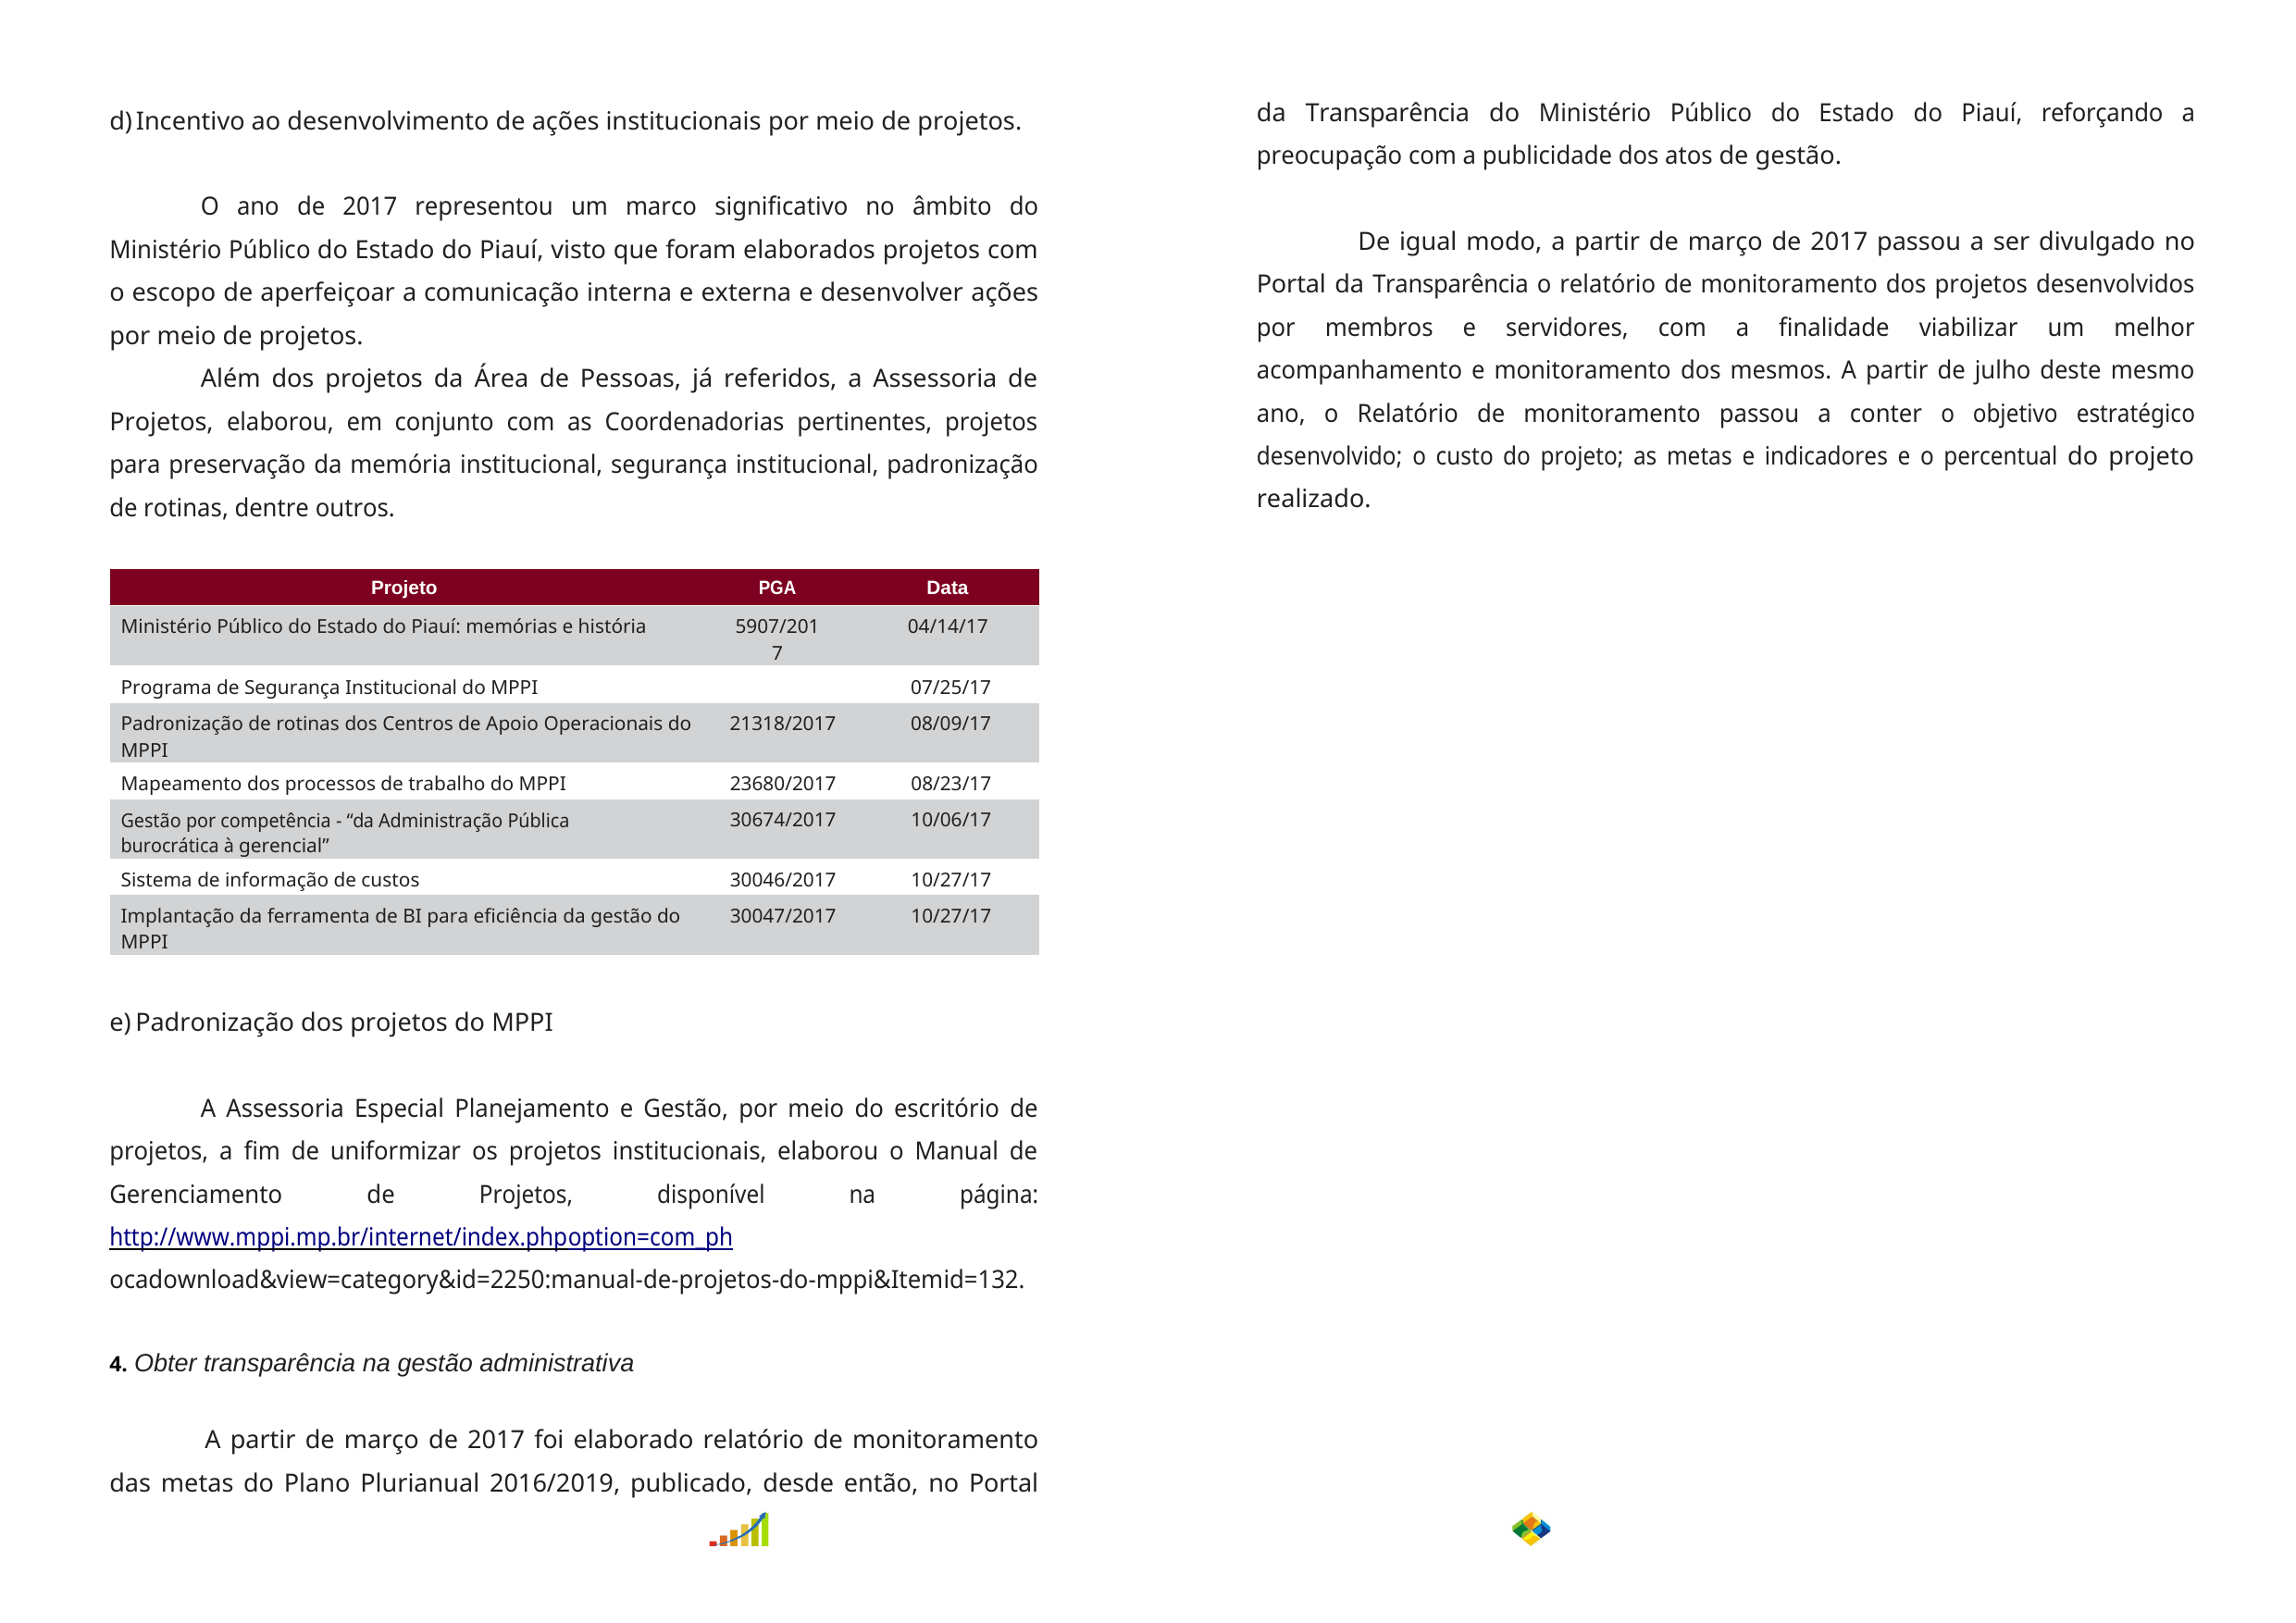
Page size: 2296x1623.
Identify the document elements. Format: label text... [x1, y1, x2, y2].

list Padronização dos projetos do MPPI [109, 1004, 1042, 1038]
list Incentivo ao desenvolvimento de ações institucionais por meio de projetos. [109, 103, 1042, 137]
picture [1508, 1511, 1553, 1546]
table_cell 30674/2017 [692, 799, 868, 859]
text O ano de 2017 representou um marco significativo no âmbito do Ministério Público do Estado do Piauí, visto que foram elaborados projetos com o escopo de aperfeiçoar a comunicação interna e externa e desenvolver ações por meio de projetos. [109, 189, 1038, 352]
table_header 07/25/17 [868, 674, 1039, 703]
picture [709, 1511, 769, 1546]
table_header Projeto [110, 569, 655, 605]
table_cell Mapeamento dos processos de trabalho do MPPI [110, 762, 692, 799]
table_cell Implantação da ferramenta de BI para eficiência da gestão do MPPI [110, 895, 692, 955]
table_cell 21318/2017 [692, 703, 868, 762]
table_cell 30046/2017 [692, 859, 868, 895]
text De igual modo, a partir de março de 2017 passou a ser divulgado no Portal da Transparência o relatório de monitoramento dos projetos desenvolvidos por membros e servidores, com a finalidade viabilizar um melhor acompanhamento e monitoramento dos mesmos. A partir de julho deste mesmo ano, o Relatório de monitoramento passou a conter o objetivo estratégico desenvolvido; o custo do projeto; as metas e indicadores e o percentual do projeto realizado. [1257, 223, 2195, 515]
text A Assessoria Especial Planejamento e Gestão, por meio do escritório de projetos, a fim de uniformizar os projetos institucionais, elaborou o Manual de Gerenciamento de Projetos, disponível na página: http://www.mppi.mp.br/internet/index.phpoption=com_ph ocadownload&view=category&id=2250:manual-de-projetos-do-mppi&Itemid=132. [109, 1090, 1038, 1296]
table_cell 23680/2017 [692, 762, 868, 799]
table_cell 10/06/17 [868, 799, 1039, 859]
table_cell Gestão por competência - “da Administração Pública burocrática à gerencial” [110, 799, 692, 859]
table_cell 30047/2017 [692, 895, 868, 955]
table_cell Padronização de rotinas dos Centros de Apoio Operacionais do MPPI [110, 703, 692, 762]
table_cell Ministério Público do Estado do Piauí: memórias e história [110, 606, 655, 665]
text Além dos projetos da Área de Pessoas, já referidos, a Assessoria de Projetos, elaborou, em conjunto com as Coordenadorias pertinentes, projetos para preservação da memória institucional, segurança institucional, padronização de rotinas, dentre outros. [109, 361, 1038, 524]
text da Transparência do Ministério Público do Estado do Piauí, reforçando a preocupação com a publicidade dos atos de gestão. [1257, 94, 2195, 171]
list Obter transparência na gestão administrativa [109, 1348, 1042, 1378]
table_cell 08/09/17 [868, 703, 1039, 762]
table_cell 04/14/17 [865, 606, 1039, 665]
table_cell 10/27/17 [868, 859, 1039, 895]
table_cell 10/27/17 [868, 895, 1039, 955]
table_header PGA [655, 569, 865, 605]
table_header Programa de Segurança Institucional do MPPI [110, 674, 692, 703]
table_cell Sistema de informação de custos [110, 859, 692, 895]
text A partir de março de 2017 foi elaborado relatório de monitoramento das metas do Plano Plurianual 2016/2019, publicado, desde então, no Portal [109, 1422, 1038, 1499]
table_cell 5907/2017 [655, 606, 865, 665]
table_cell 08/23/17 [868, 762, 1039, 799]
table_header [692, 674, 868, 703]
table_header Data [865, 569, 1039, 605]
